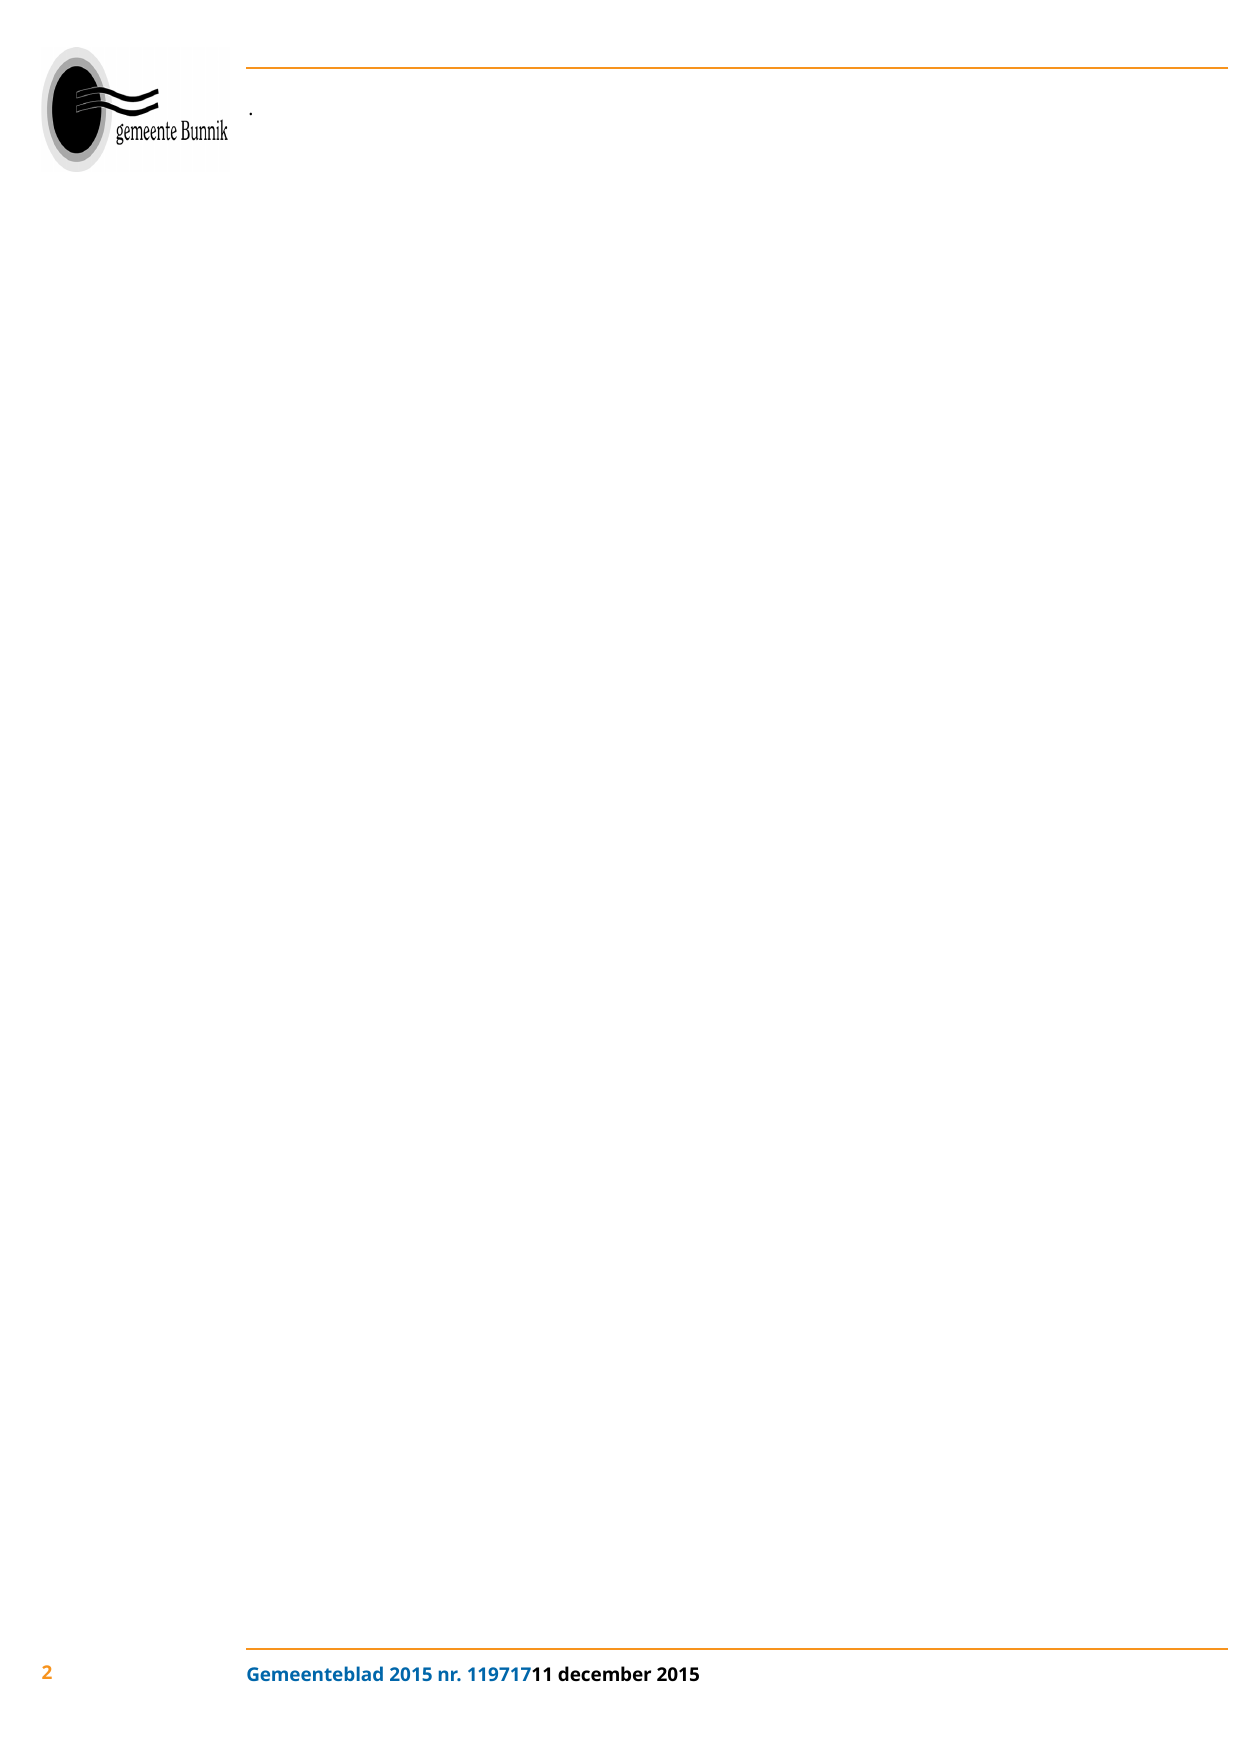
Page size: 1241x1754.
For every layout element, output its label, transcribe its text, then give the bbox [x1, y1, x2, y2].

text . [248, 95, 1152, 121]
picture [41, 47, 231, 172]
